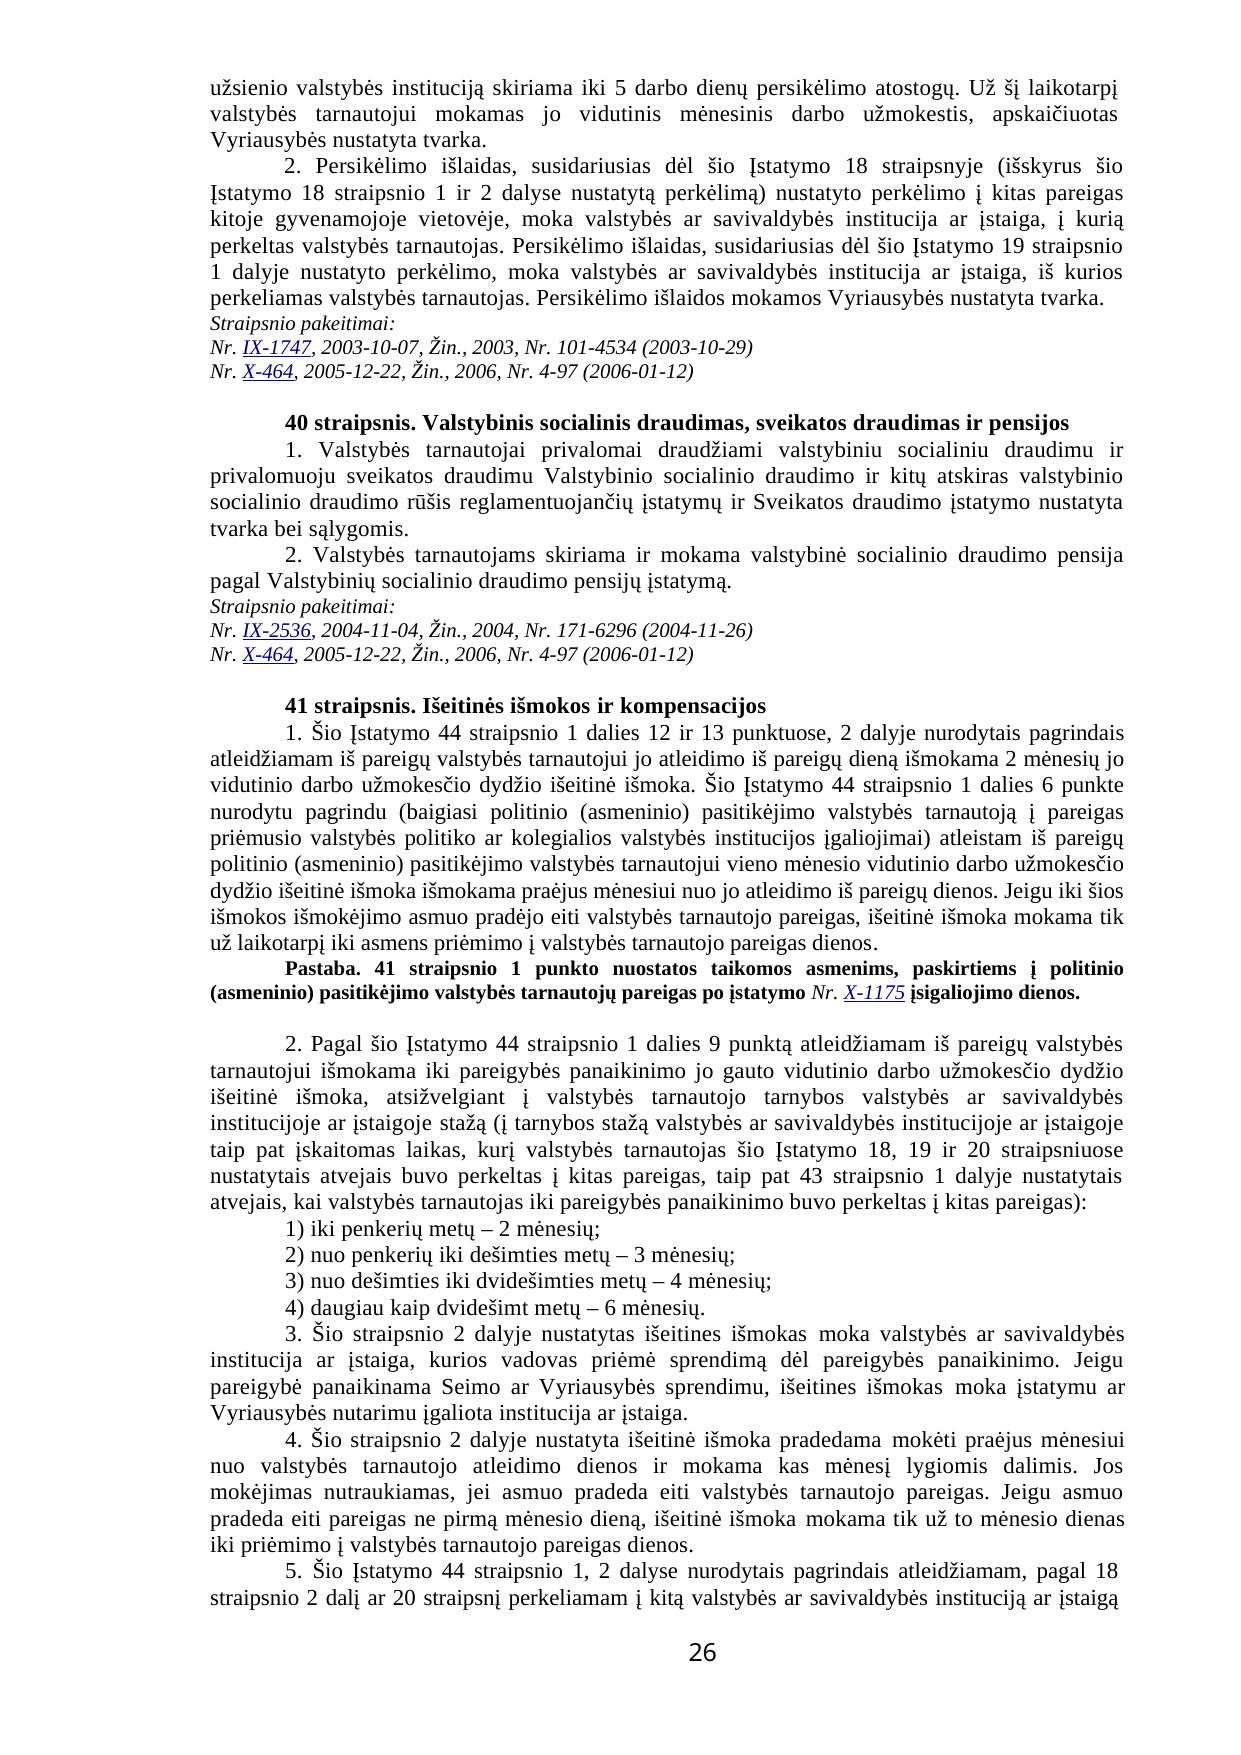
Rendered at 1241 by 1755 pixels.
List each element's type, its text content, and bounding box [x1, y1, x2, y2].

text 5. Šio Įstatymo 44 straipsnio 1, 2 dalyse nurodytais pagrindais atleidžiamam, pagal 18 straipsnio 2 dalį ar 20 straipsnį perkeliamam į kitą valstybės ar savivaldybės instituciją ar įstaigą [210, 1557, 1120, 1610]
text Straipsnio pakeitimai: [210, 311, 1126, 335]
text 4. Šio straipsnio 2 dalyje nustatyta išeitinė išmoka pradedama mokėti praėjus mėnesiui nuo valstybės tarnautojo atleidimo dienos ir mokama kas mėnesį lygiomis dalimis. Jos mokėjimas nutraukiamas, jei asmuo pradeda eiti valstybės tarnautojo pareigas. Jeigu asmuo pradeda eiti pareigas ne pirmą mėnesio dieną, išeitinė išmoka mokama tik už to mėnesio dienas iki priėmimo į valstybės tarnautojo pareigas dienos. [210, 1426, 1126, 1557]
text 2. Pagal šio Įstatymo 44 straipsnio 1 dalies 9 punktą atleidžiamam iš pareigų valstybės tarnautojui išmokama iki pareigybės panaikinimo jo gauto vidutinio darbo užmokesčio dydžio išeitinė išmoka, atsižvelgiant į valstybės tarnautojo tarnybos valstybės ar savivaldybės institucijoje ar įstaigoje stažą (į tarnybos stažą valstybės ar savivaldybės institucijoje ar įstaigoje taip pat įskaitomas laikas, kurį valstybės tarnautojas šio Įstatymo 18, 19 ir 20 straipsniuose nustatytais atvejais buvo perkeltas į kitas pareigas, taip pat 43 straipsnio 1 dalyje nustatytais atvejais, kai valstybės tarnautojas iki pareigybės panaikinimo buvo perkeltas į kitas pareigas): [210, 1030, 1126, 1215]
text 40 straipsnis. Valstybinis socialinis draudimas, sveikatos draudimas ir pensijos [285, 409, 1126, 436]
text 1) iki penkerių metų – 2 mėnesių; [210, 1215, 1126, 1241]
text Nr. IX-2536, 2004-11-04, Žin., 2004, Nr. 171-6296 (2004-11-26) [210, 618, 1120, 642]
text 2) nuo penkerių iki dešimties metų – 3 mėnesių; [210, 1241, 1126, 1267]
text Nr. X-464, 2005-12-22, Žin., 2006, Nr. 4-97 (2006-01-12) [210, 359, 1120, 383]
text 1. Šio Įstatymo 44 straipsnio 1 dalies 12 ir 13 punktuose, 2 dalyje nurodytais pagrindais atleidžiamam iš pareigų valstybės tarnautojui jo atleidimo iš pareigų dieną išmokama 2 mėnesių jo vidutinio darbo užmokesčio dydžio išeitinė išmoka. Šio Įstatymo 44 straipsnio 1 dalies 6 punkte nurodytu pagrindu (baigiasi politinio (asmeninio) pasitikėjimo valstybės tarnautoją į pareigas priėmusio valstybės politiko ar kolegialios valstybės institucijos įgaliojimai) atleistam iš pareigų politinio (asmeninio) pasitikėjimo valstybės tarnautojui vieno mėnesio vidutinio darbo užmokesčio dydžio išeitinė išmoka išmokama praėjus mėnesiui nuo jo atleidimo iš pareigų dienos. Jeigu iki šios išmokos išmokėjimo asmuo pradėjo eiti valstybės tarnautojo pareigas, išeitinė išmoka mokama tik už laikotarpį iki asmens priėmimo į valstybės tarnautojo pareigas dienos. [210, 719, 1126, 956]
text 3. Šio straipsnio 2 dalyje nustatytas išeitines išmokas moka valstybės ar savivaldybės institucija ar įstaiga, kurios vadovas priėmė sprendimą dėl pareigybės panaikinimo. Jeigu pareigybė panaikinama Seimo ar Vyriausybės sprendimu, išeitines išmokas moka įstatymu ar Vyriausybės nutarimu įgaliota institucija ar įstaiga. [210, 1320, 1126, 1426]
text 2. Persikėlimo išlaidas, susidariusias dėl šio Įstatymo 18 straipsnyje (išskyrus šio Įstatymo 18 straipsnio 1 ir 2 dalyse nustatytą perkėlimą) nustatyto perkėlimo į kitas pareigas kitoje gyvenamojoje vietovėje, moka valstybės ar savivaldybės institucija ar įstaiga, į kurią perkeltas valstybės tarnautojas. Persikėlimo išlaidas, susidariusias dėl šio Įstatymo 19 straipsnio 1 dalyje nustatyto perkėlimo, moka valstybės ar savivaldybės institucija ar įstaiga, iš kurios perkeliamas valstybės tarnautojas. Persikėlimo išlaidos mokamos Vyriausybės nustatyta tvarka. [210, 153, 1126, 311]
text 41 straipsnis. Išeitinės išmokos ir kompensacijos [210, 692, 1126, 719]
text Nr. IX-1747, 2003-10-07, Žin., 2003, Nr. 101-4534 (2003-10-29) [210, 335, 1120, 359]
text Straipsnio pakeitimai: [210, 594, 1126, 618]
text 2. Valstybės tarnautojams skiriama ir mokama valstybinė socialinio draudimo pensija pagal Valstybinių socialinio draudimo pensijų įstatymą. [210, 541, 1126, 594]
text Nr. X-464, 2005-12-22, Žin., 2006, Nr. 4-97 (2006-01-12) [210, 642, 1120, 666]
text 1. Valstybės tarnautojai privalomai draudžiami valstybiniu socialiniu draudimu ir privalomuoju sveikatos draudimu Valstybinio socialinio draudimo ir kitų atskiras valstybinio socialinio draudimo rūšis reglamentuojančių įstatymų ir Sveikatos draudimo įstatymo nustatyta tvarka bei sąlygomis. [210, 436, 1126, 541]
text užsienio valstybės instituciją skiriama iki 5 darbo dienų persikėlimo atostogų. Už šį laikotarpį valstybės tarnautojui mokamas jo vidutinis mėnesinis darbo užmokestis, apskaičiuotas Vyriausybės nustatyta tvarka. [210, 73, 1120, 153]
text 4) daugiau kaip dvidešimt metų – 6 mėnesių. [210, 1294, 1126, 1320]
text 3) nuo dešimties iki dvidešimties metų – 4 mėnesių; [210, 1267, 1126, 1294]
text Pastaba. 41 straipsnio 1 punkto nuostatos taikomos asmenims, paskirtiems į politinio (asmeninio) pasitikėjimo valstybės tarnautojų pareigas po įstatymo Nr. X-1175 įsigaliojimo dienos. [210, 956, 1126, 1004]
